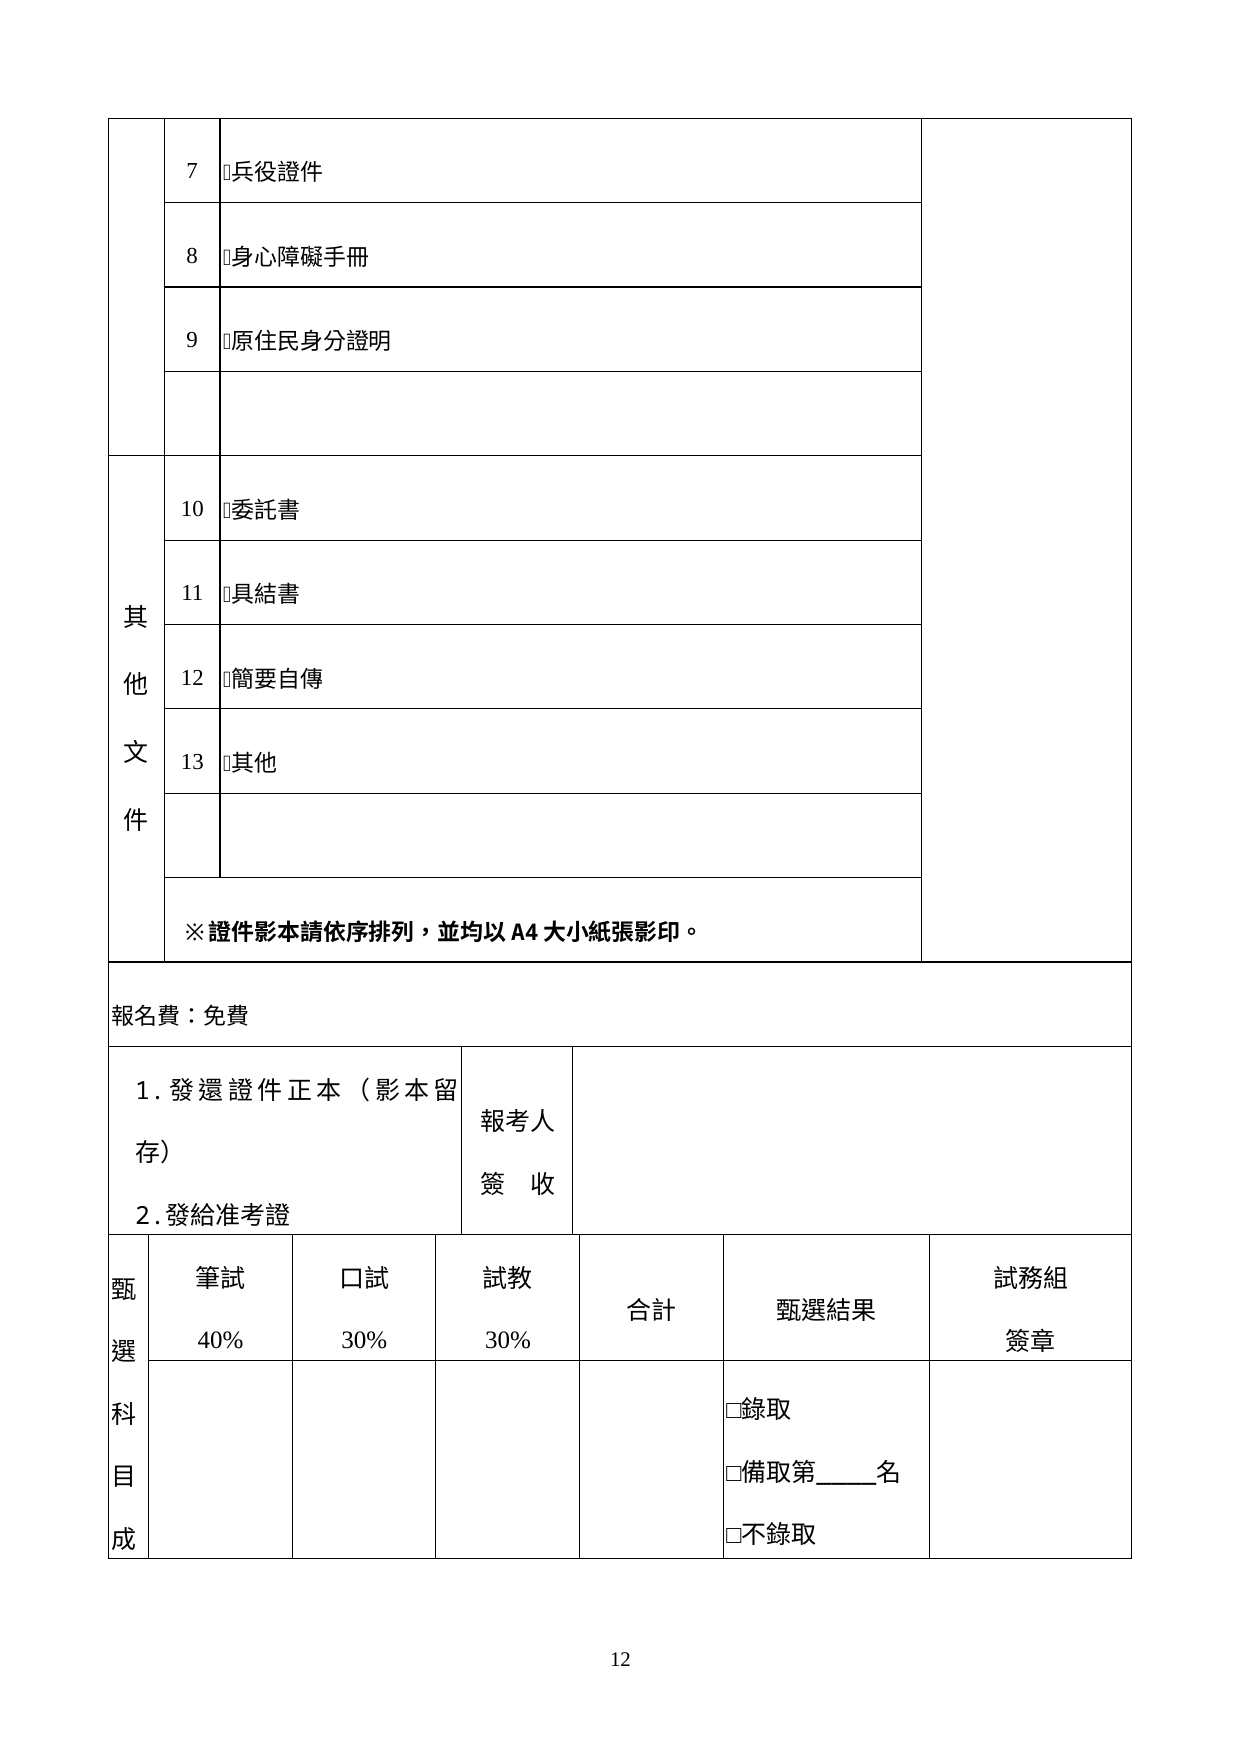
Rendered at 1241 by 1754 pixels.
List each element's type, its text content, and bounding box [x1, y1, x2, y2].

table_cell 具結書 [221, 541, 921, 624]
table_cell 10 [165, 456, 219, 539]
table_cell 其他 [221, 709, 921, 793]
table_cell 其 他 文 件 [109, 456, 164, 961]
table_cell [436, 1361, 579, 1558]
table_cell [165, 794, 219, 877]
table_cell 簡要自傳 [221, 625, 921, 708]
table_cell □錄取 □備取第____名 □不錄取 [724, 1361, 929, 1558]
table_cell 1.發還證件正本（影本留存） 2.發給准考證 [109, 1047, 461, 1234]
table_cell 合計 [580, 1235, 723, 1360]
table_cell 甄選科目成績 [109, 1235, 148, 1558]
table_cell 報名費：免費 [109, 963, 1131, 1046]
table_cell 委託書 [221, 456, 921, 539]
table_cell [149, 1361, 292, 1558]
table_cell 原住民身分證明 [221, 288, 921, 371]
table_cell 12 [165, 625, 219, 708]
table_cell 甄選結果 [724, 1235, 929, 1360]
table_cell [221, 794, 921, 877]
table_cell 11 [165, 541, 219, 624]
table_cell 口試 30% [293, 1235, 435, 1360]
table_cell [293, 1361, 435, 1558]
table_cell 筆試 40% [149, 1235, 292, 1360]
table_cell 7 [165, 119, 219, 202]
table_cell 報考人 簽 收 [462, 1047, 572, 1234]
table_cell [109, 119, 164, 455]
table_cell 試教 30% [436, 1235, 579, 1360]
table_cell ※證件影本請依序排列，並均以A4大小紙張影印。 [165, 878, 921, 961]
table_cell 13 [165, 709, 219, 793]
table_cell [930, 1361, 1131, 1558]
table_cell [221, 372, 921, 455]
table_cell [165, 372, 219, 455]
table_cell 兵役證件 [221, 119, 921, 202]
table_cell 身心障礙手冊 [221, 203, 921, 286]
table_cell [580, 1361, 723, 1558]
table_cell [573, 1047, 1131, 1234]
table_cell [922, 119, 1131, 961]
table_cell 9 [165, 288, 219, 371]
table_cell 試務組 簽章 [930, 1235, 1131, 1360]
table_cell 8 [165, 203, 219, 286]
